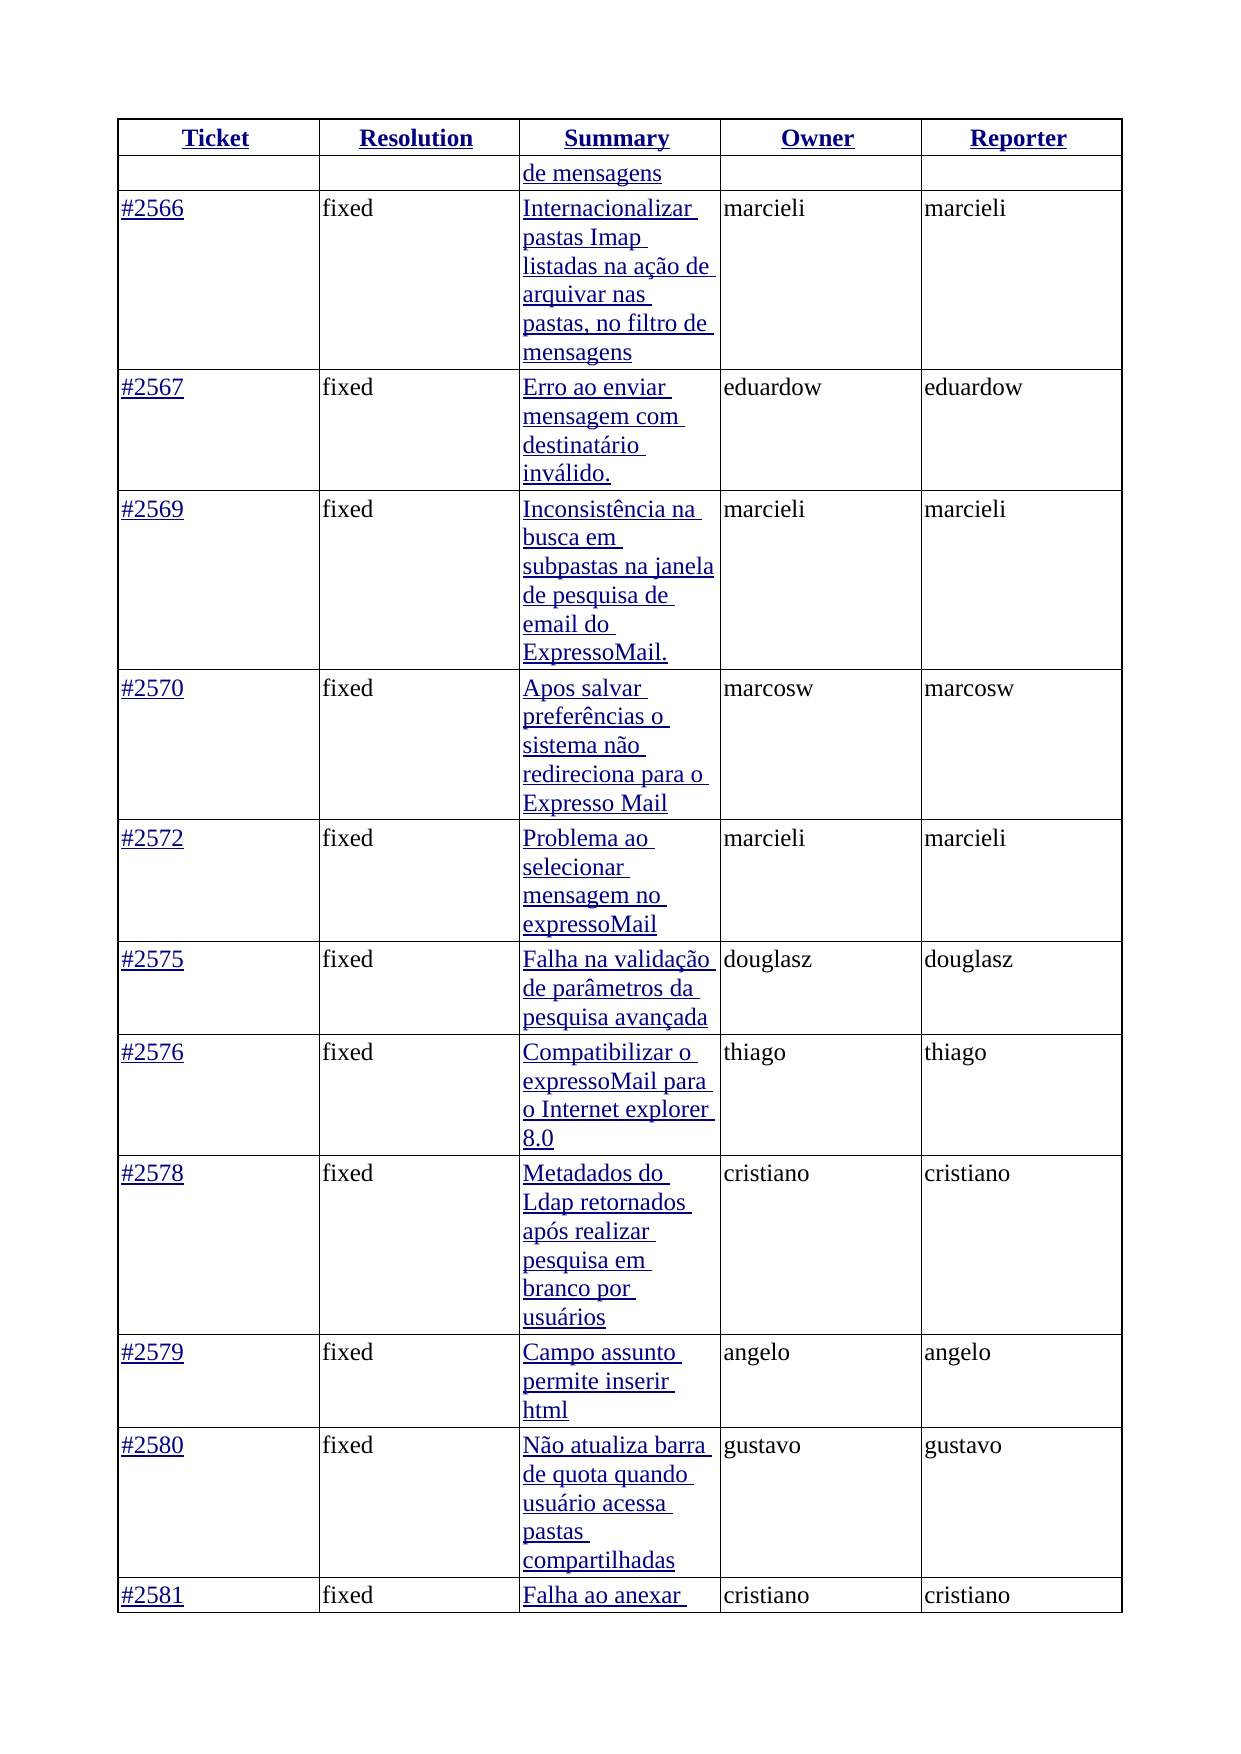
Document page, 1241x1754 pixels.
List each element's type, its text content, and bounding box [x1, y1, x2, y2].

table_cell thiago [922, 1035, 1121, 1155]
table_cell angelo [721, 1335, 921, 1427]
table_cell #2572 [119, 820, 319, 941]
table_cell Falha ao anexar [520, 1578, 720, 1612]
table_cell marcieli [721, 820, 921, 941]
table_cell #2566 [119, 191, 319, 369]
table_header Owner [721, 120, 921, 154]
table_cell Inconsistência na busca em subpastas na janela de pesquisa de email do ExpressoMail. [520, 491, 720, 669]
table_cell gustavo [922, 1428, 1121, 1577]
table_cell Erro ao enviar mensagem com destinatário inválido. [520, 370, 720, 490]
table_cell marcieli [922, 191, 1121, 369]
table_header Summary [520, 120, 720, 154]
table_cell #2581 [119, 1578, 319, 1612]
table_cell fixed [320, 191, 519, 369]
table_cell fixed [320, 820, 519, 941]
table_cell angelo [922, 1335, 1121, 1427]
table_header Ticket [119, 120, 319, 154]
table_cell fixed [320, 670, 519, 819]
table_header Resolution [320, 120, 519, 154]
table_cell [922, 156, 1121, 190]
table_cell #2569 [119, 491, 319, 669]
table_cell gustavo [721, 1428, 921, 1577]
table_cell Falha na validação de parâmetros da pesquisa avançada [520, 942, 720, 1033]
table_cell douglasz [721, 942, 921, 1033]
table_cell fixed [320, 1156, 519, 1334]
table_cell #2570 [119, 670, 319, 819]
table_cell Problema ao selecionar mensagem no expressoMail [520, 820, 720, 941]
table_cell Metadados do Ldap retornados após realizar pesquisa em branco por usuários [520, 1156, 720, 1334]
table_cell de mensagens [520, 156, 720, 190]
table_cell fixed [320, 491, 519, 669]
table_cell [320, 156, 519, 190]
table_cell marcieli [922, 491, 1121, 669]
table_cell [119, 156, 319, 190]
table_cell Apos salvar preferências o sistema não redireciona para o Expresso Mail [520, 670, 720, 819]
table_cell cristiano [922, 1156, 1121, 1334]
table_cell #2578 [119, 1156, 319, 1334]
table_cell marcosw [922, 670, 1121, 819]
table_cell fixed [320, 1428, 519, 1577]
table_cell Internacionalizar pastas Imap listadas na ação de arquivar nas pastas, no filtro de mensagens [520, 191, 720, 369]
table_cell #2579 [119, 1335, 319, 1427]
table_cell marcieli [922, 820, 1121, 941]
table_cell Campo assunto permite inserir html [520, 1335, 720, 1427]
table_cell eduardow [922, 370, 1121, 490]
table_cell thiago [721, 1035, 921, 1155]
table_cell #2575 [119, 942, 319, 1033]
table_cell cristiano [721, 1156, 921, 1334]
table_cell cristiano [922, 1578, 1121, 1612]
table_cell marcosw [721, 670, 921, 819]
table_cell #2576 [119, 1035, 319, 1155]
table_cell douglasz [922, 942, 1121, 1033]
table_cell Compatibilizar o expressoMail para o Internet explorer 8.0 [520, 1035, 720, 1155]
table_cell marcieli [721, 491, 921, 669]
table_cell fixed [320, 1335, 519, 1427]
table_cell #2580 [119, 1428, 319, 1577]
table_header Reporter [922, 120, 1121, 154]
table_cell #2567 [119, 370, 319, 490]
table_cell eduardow [721, 370, 921, 490]
table_cell Não atualiza barra de quota quando usuário acessa pastas compartilhadas [520, 1428, 720, 1577]
table_cell fixed [320, 942, 519, 1033]
table_cell fixed [320, 1578, 519, 1612]
table_cell fixed [320, 370, 519, 490]
table_cell fixed [320, 1035, 519, 1155]
table_cell marcieli [721, 191, 921, 369]
table_cell [721, 156, 921, 190]
table_cell cristiano [721, 1578, 921, 1612]
